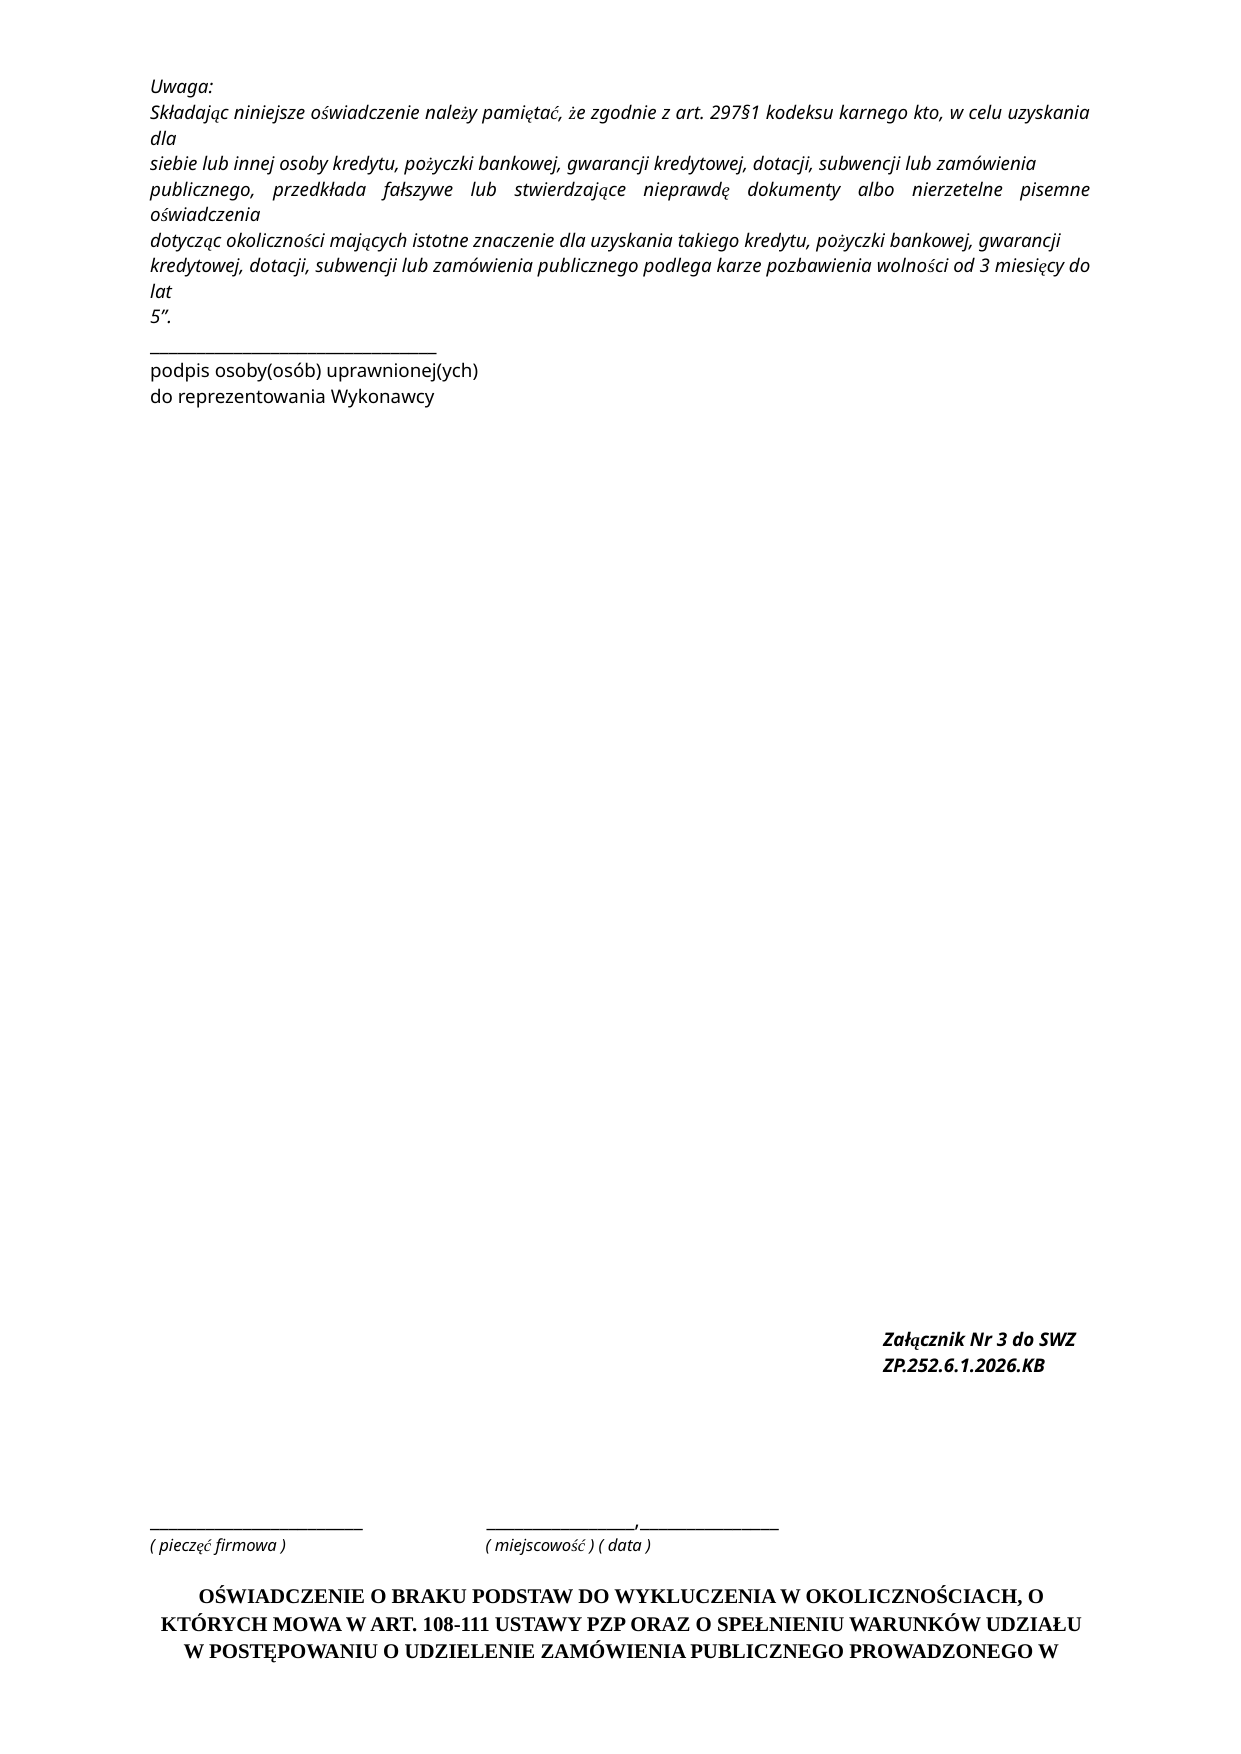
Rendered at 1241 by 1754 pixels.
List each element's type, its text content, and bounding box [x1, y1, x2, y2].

text siebie lub innej osoby kredytu, pożyczki bankowej, gwarancji kredytowej, dotacji, subwencji lub zamówienia [150, 150, 1092, 176]
text Załącznik Nr 3 do SWZ [150, 1326, 1092, 1352]
text do reprezentowania Wykonawcy [150, 383, 1092, 408]
text Składając niniejsze oświadczenie należy pamiętać, że zgodnie z art. 297§1 kodeksu karnego kto, w celu uzyskania dla [150, 99, 1092, 150]
text _______________________________ [150, 329, 1092, 357]
text dotycząc okoliczności mających istotne znaczenie dla uzyskania takiego kredytu, pożyczki bankowej, gwarancji [150, 227, 1092, 252]
text _______________________ ________________,_______________ [150, 1505, 1092, 1533]
text ZP.252.6.1.2026.KB [150, 1352, 1092, 1377]
text ( pieczęć firmowa ) ( miejscowość ) ( data ) [150, 1533, 1092, 1556]
text Uwaga: [150, 74, 1092, 99]
text publicznego, przedkłada fałszywe lub stwierdzające nieprawdę dokumenty albo nierzetelne pisemne oświadczenia [150, 176, 1092, 227]
text kredytowej, dotacji, subwencji lub zamówienia publicznego podlega karze pozbawienia wolności od 3 miesięcy do lat [150, 252, 1092, 303]
text OŚWIADCZENIE O BRAKU PODSTAW DO WYKLUCZENIA W OKOLICZNOŚCIACH, O KTÓRYCH MOWA W ART. 108-111 USTAWY PZP ORAZ O SPEŁNIENIU WARUNKÓW UDZIAŁU W POSTĘPOWANIU O UDZIELENIE ZAMÓWIENIA PUBLICZNEGO PROWADZONEGO W [150, 1584, 1092, 1663]
text 5”. [150, 303, 1092, 329]
text podpis osoby(osób) uprawnionej(ych) [150, 357, 1092, 383]
